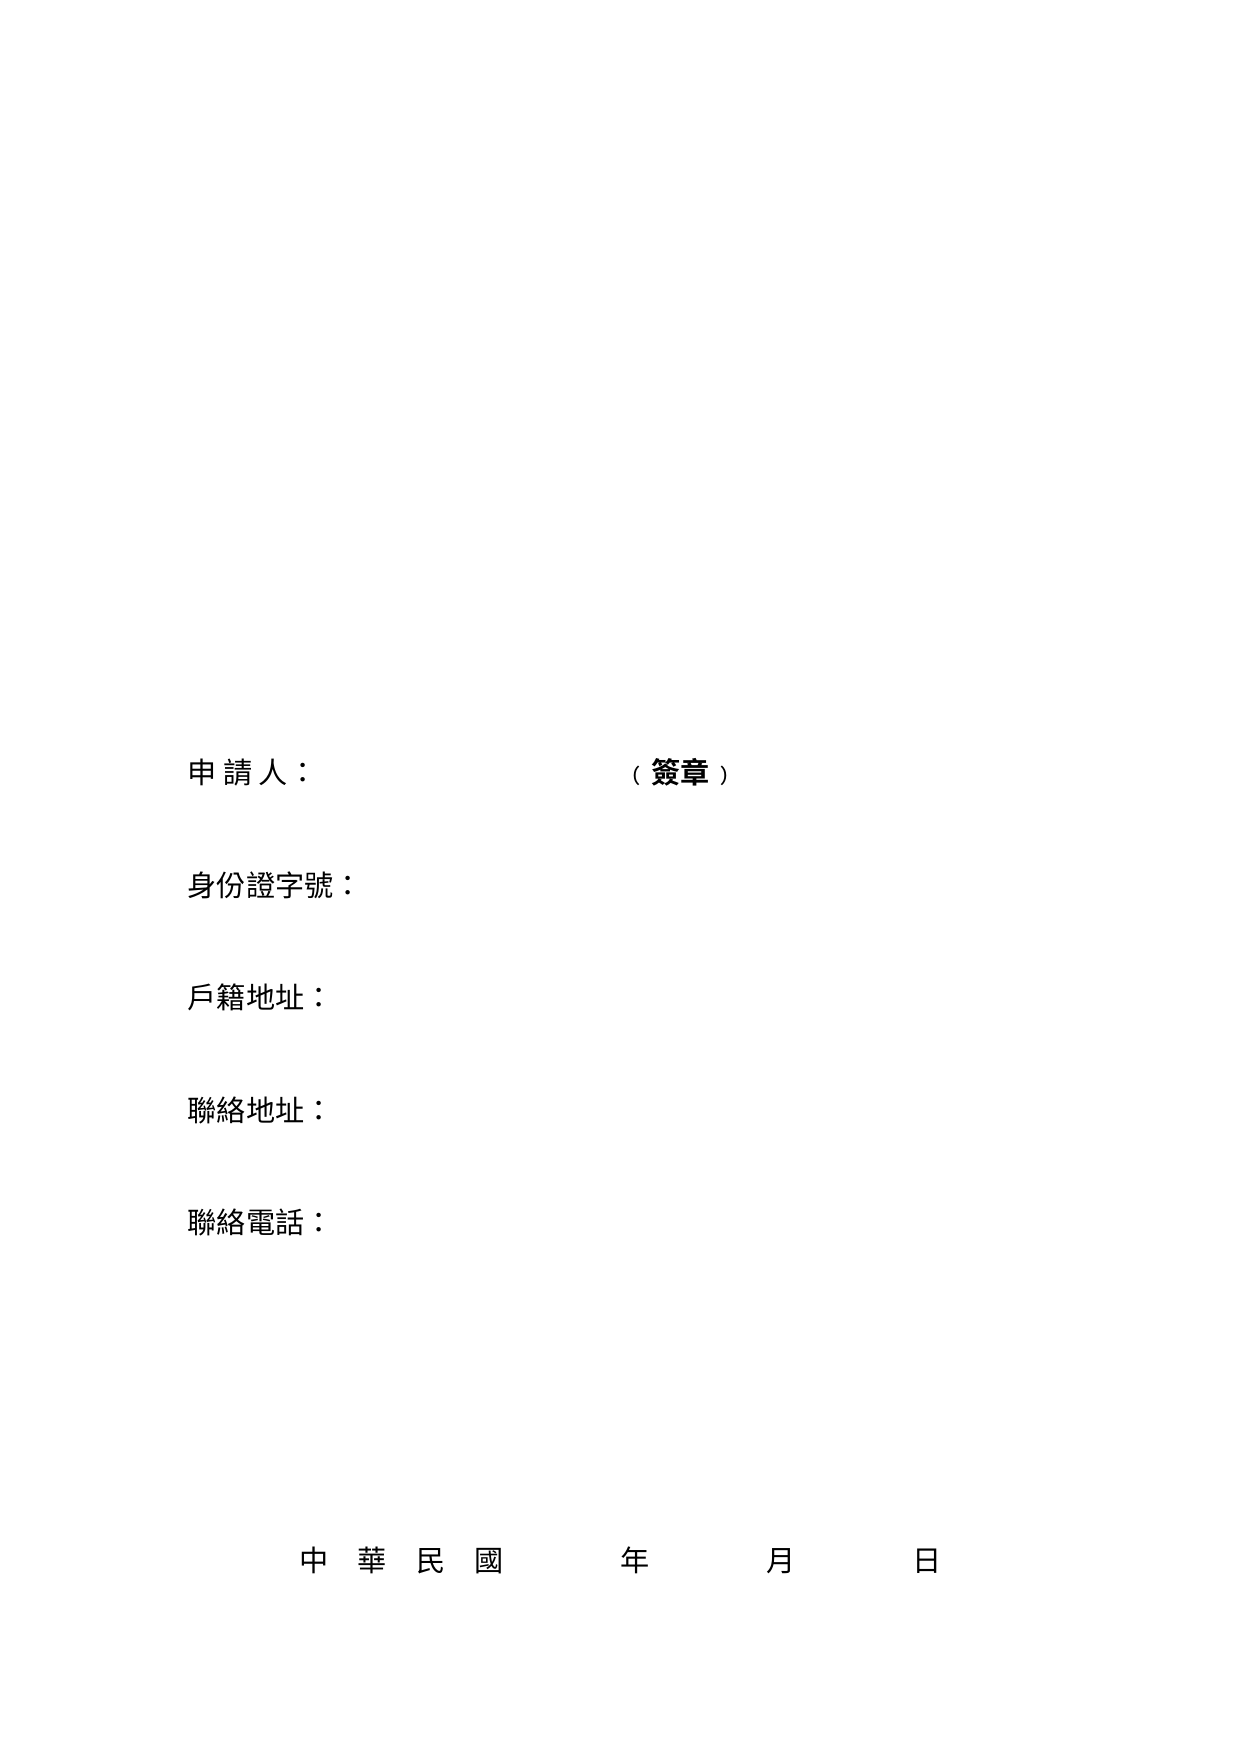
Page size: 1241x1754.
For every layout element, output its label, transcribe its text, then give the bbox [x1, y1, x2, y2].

text 身份證字號： [187, 839, 1053, 914]
text 聯絡地址： [187, 1064, 1053, 1139]
text 中 華 民 國 年 月 日 [187, 1514, 1053, 1589]
text 聯絡電話： [187, 1177, 1053, 1252]
text 申 請 人： ﹙簽章﹚ [187, 727, 1053, 802]
text 戶籍地址： [187, 952, 1053, 1027]
